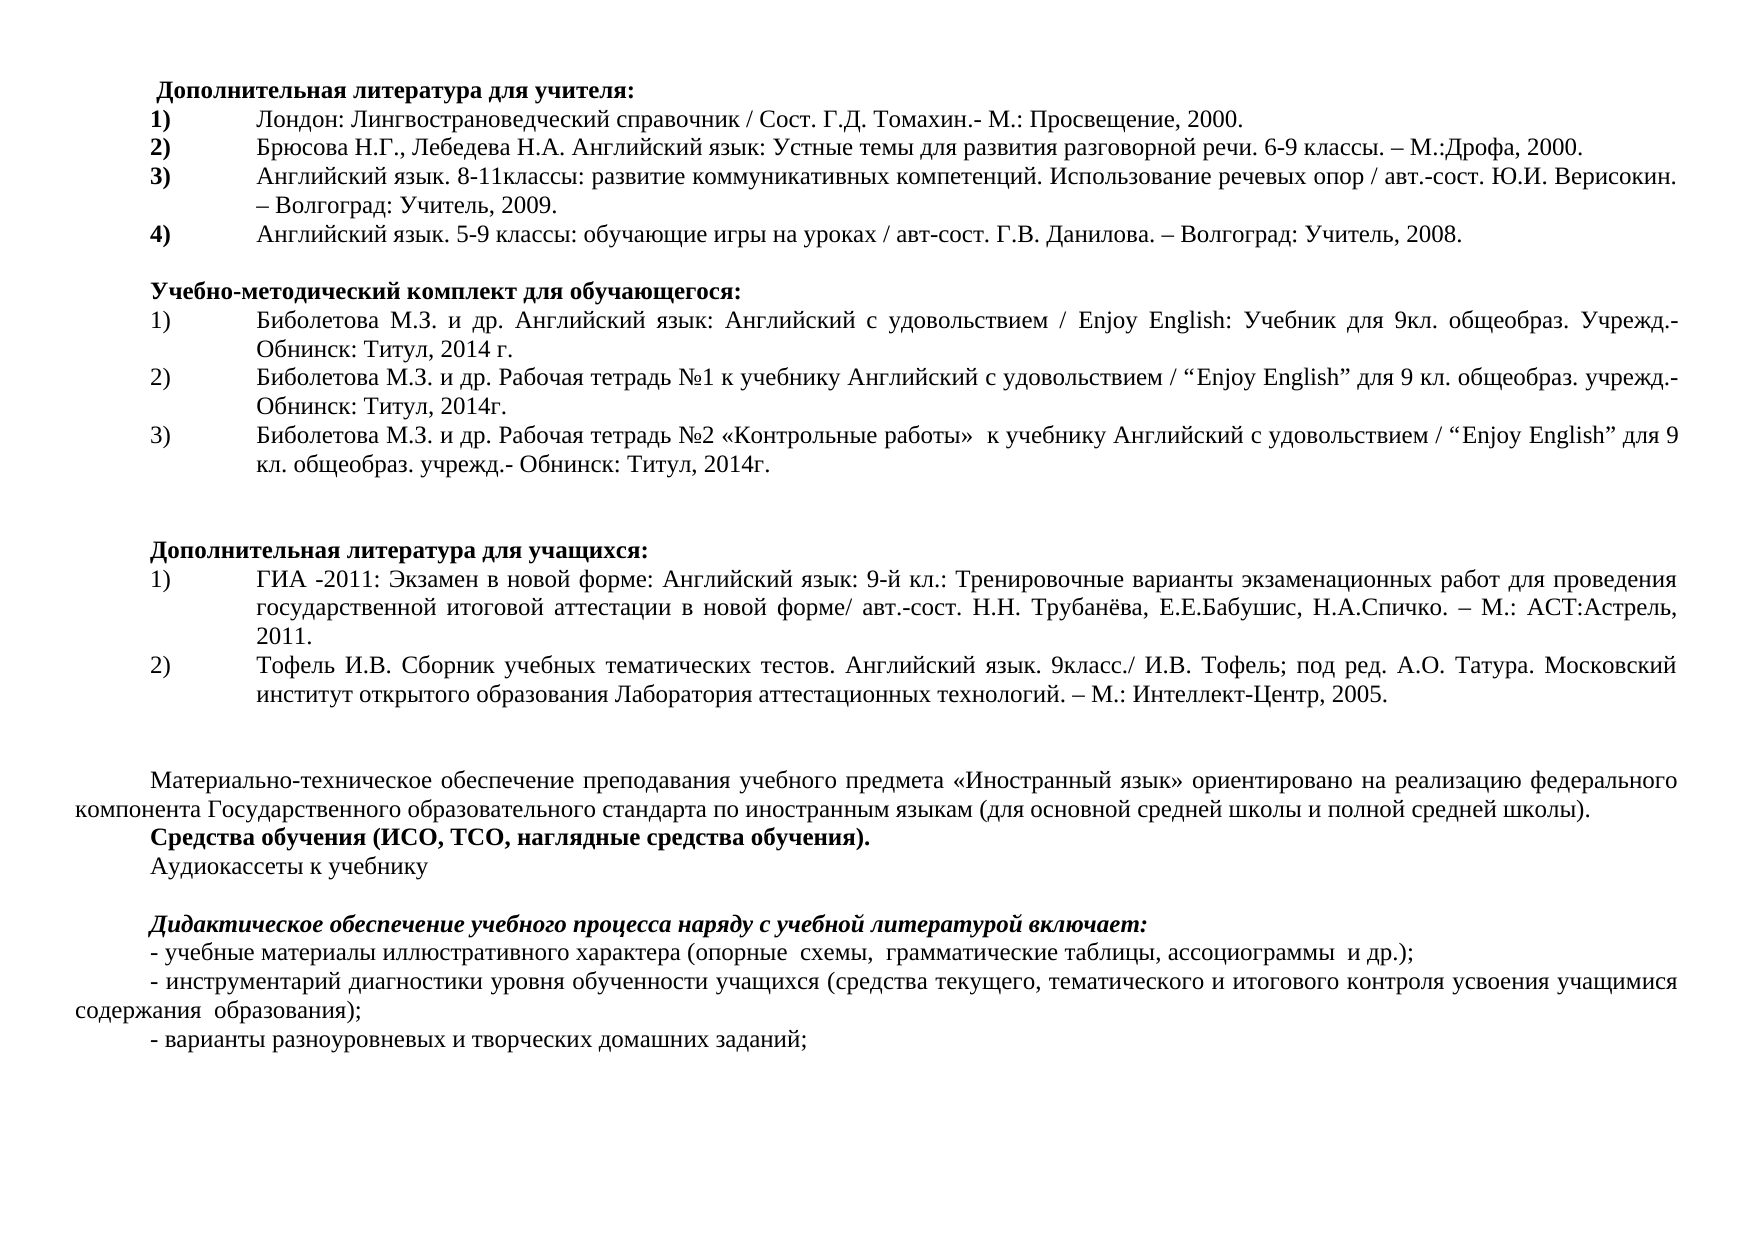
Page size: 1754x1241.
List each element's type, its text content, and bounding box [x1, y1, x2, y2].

list Биболетова М.З. и др. Рабочая тетрадь №2 «Контрольные работы» к учебнику Английский с удовольствием / “Enjoy English” для 9 кл. общеобраз. учрежд.- Обнинск: Титул, 2014г. [150, 420, 1679, 477]
text Средства обучения (ИСО, ТСО, наглядные средства обучения). [75, 822, 1679, 851]
list Английский язык. 5-9 классы: обучающие игры на уроках / авт-сост. Г.В. Данилова. – Волгоград: Учитель, 2008. [150, 219, 1679, 247]
text Материально-техническое обеспечение преподавания учебного предмета «Иностранный язык» ориентировано на реализацию федерального компонента Государственного образовательного стандарта по иностранным языкам (для основной средней школы и полной средней школы). [75, 765, 1679, 822]
text Аудиокассеты к учебнику [75, 851, 1679, 880]
list ГИА -2011: Экзамен в новой форме: Английский язык: 9-й кл.: Тренировочные варианты экзаменационных работ для проведения государственной итоговой аттестации в новой форме/ авт.-сост. Н.Н. Трубанёва, Е.Е.Бабушис, Н.А.Спичко. – М.: АСТ:Астрель, 2011. [150, 564, 1679, 650]
text - учебные материалы иллюстративного характера (опорные схемы, грамматические таблицы, ассоциограммы и др.); [75, 937, 1679, 966]
text - варианты разноуровневых и творческих домашних заданий; [75, 1024, 1679, 1052]
text Дополнительная литература для учителя: [75, 75, 1679, 104]
list Биболетова М.З. и др. Рабочая тетрадь №1 к учебнику Английский с удовольствием / “Enjoy English” для 9 кл. общеобраз. учрежд.- Обнинск: Титул, 2014г. [150, 362, 1679, 420]
text Дополнительная литература для учащихся: [75, 535, 1679, 564]
text Дидактическое обеспечение учебного процесса наряду с учебной литературой включает: [75, 909, 1679, 937]
list Брюсова Н.Г., Лебедева Н.А. Английский язык: Устные темы для развития разговорной речи. 6-9 классы. – М.:Дрофа, 2000. [150, 132, 1679, 161]
list Лондон: Лингвострановедческий справочник / Сост. Г.Д. Томахин.- М.: Просвещение, 2000. [150, 104, 1679, 132]
list Тофель И.В. Сборник учебных тематических тестов. Английский язык. 9класс./ И.В. Тофель; под ред. А.О. Татура. Московский институт открытого образования Лаборатория аттестационных технологий. – М.: Интеллект-Центр, 2005. [150, 650, 1679, 707]
list Английский язык. 8-11классы: развитие коммуникативных компетенций. Использование речевых опор / авт.-сост. Ю.И. Верисокин. – Волгоград: Учитель, 2009. [150, 161, 1679, 219]
list Биболетова М.З. и др. Английский язык: Английский с удовольствием / Enjoy English: Учебник для 9кл. общеобраз. Учрежд.- Обнинск: Титул, 2014 г. [150, 305, 1679, 362]
text Учебно-методический комплект для обучающегося: [75, 276, 1679, 305]
text - инструментарий диагностики уровня обученности учащихся (средства текущего, тематического и итогового контроля усвоения учащимися содержания образования); [75, 966, 1679, 1024]
